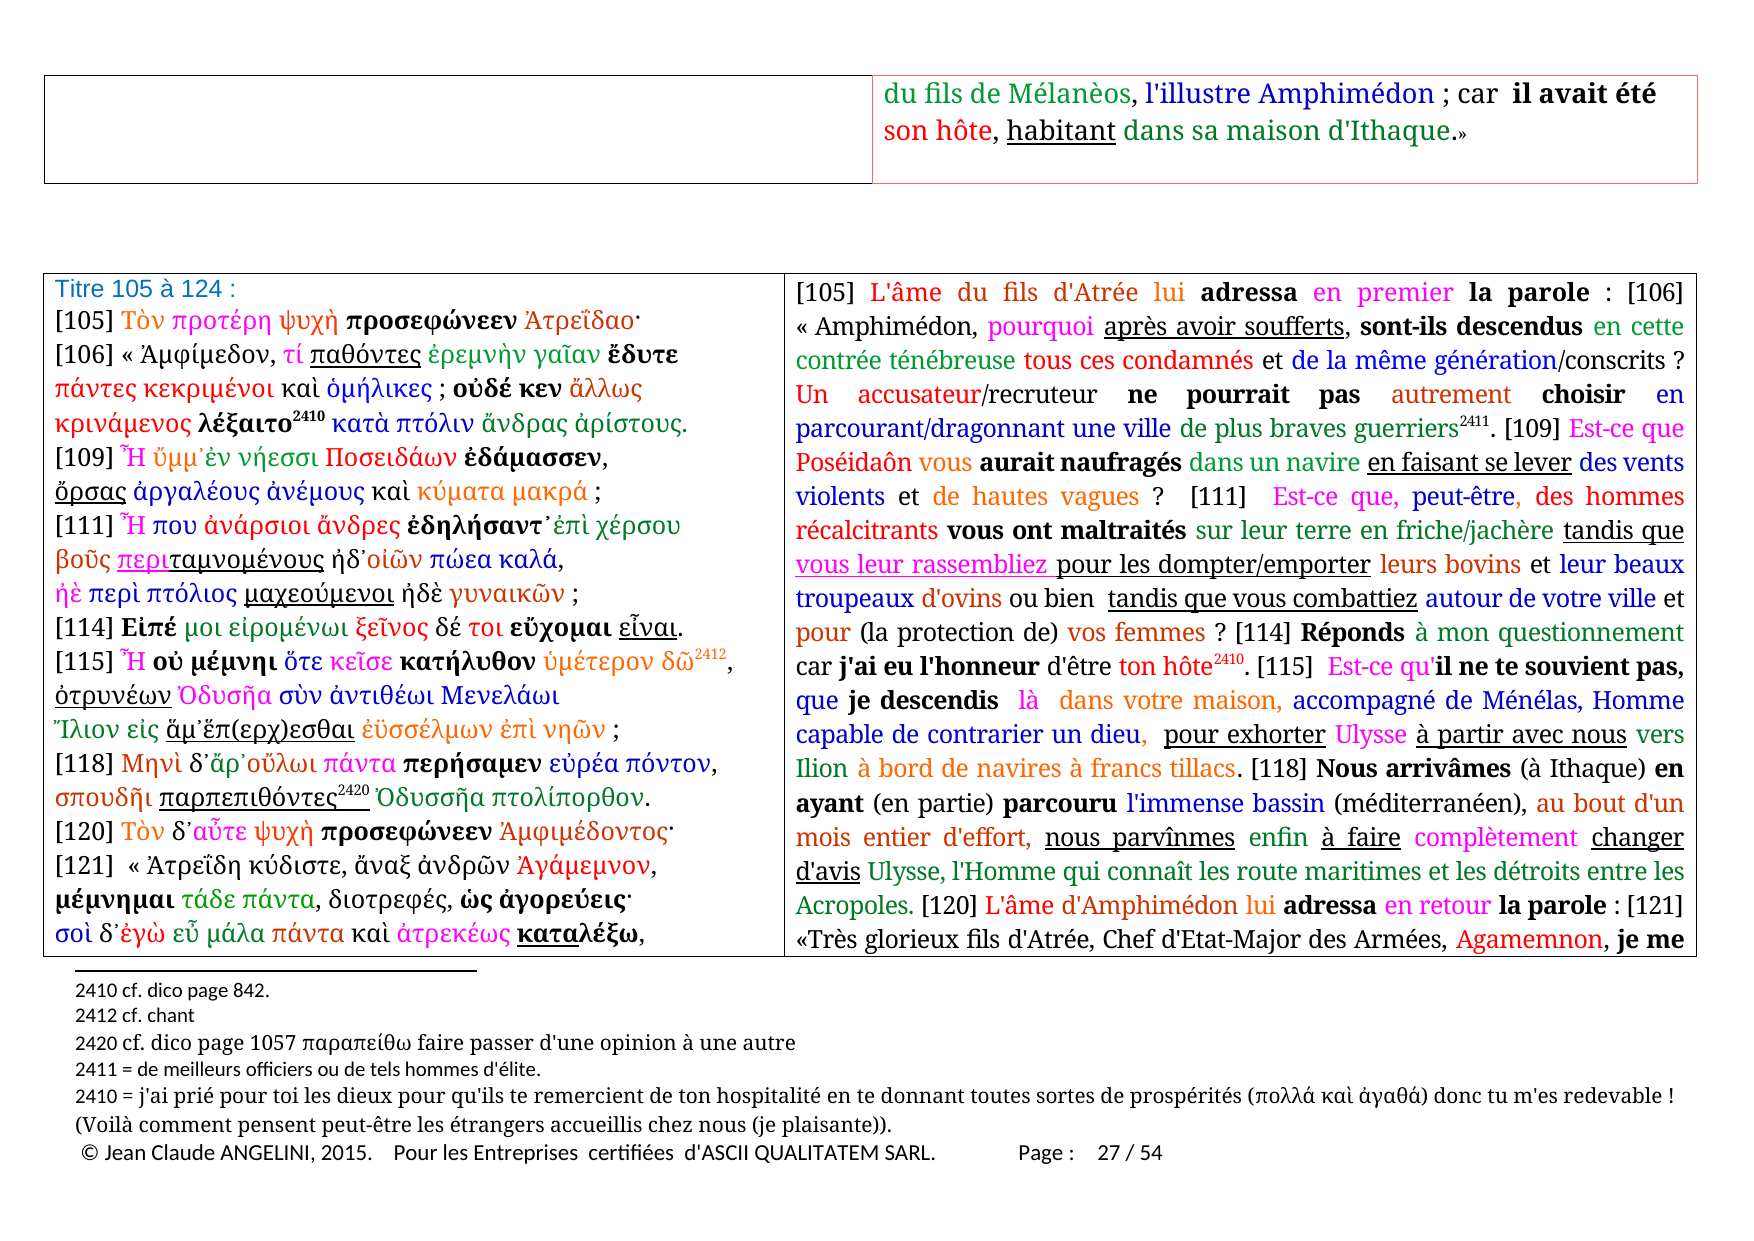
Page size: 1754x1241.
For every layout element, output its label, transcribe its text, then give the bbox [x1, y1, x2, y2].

table_header du fils de Mélanèos, l'illustre Amphimédon ; car il avait été son hôte, habitant dans sa maison d'Ithaque.» [873, 76, 1697, 183]
table_header Titre 105 à 124 : [105] Τὸν προτέρη ψυχὴ προσεφώνεεν Ἀτρεΐδαο· [106] « Ἀμφίμεδον, τί παθόντες ἐρεμνὴν γαῖαν ἔδυτε πάντες κεκριμένοι καὶ ὁμήλικες ; οὐδέ κεν ἄλλως κρινάμενος λέξαιτο κατὰ πτόλιν ἄνδρας ἀρίστους. [109] Ἦ ὔμμ᾽ἐν νήεσσι Ποσειδάων ἐδάμασσεν, ὄρσας ἀργαλέους ἀνέμους καὶ κύματα μακρά ; [111] Ἦ που ἀνάρσιοι ἄνδρες ἐδηλήσαντ᾽ἐπὶ χέρσου βοῦς περιταμνομένους ἠδ᾽οἰῶν πώεα καλά, ἠὲ περὶ πτόλιος μαχεούμενοι ἠδὲ γυναικῶν ; [114] Εἰπέ μοι εἰρομένωι ξεῖνος δέ τοι εὔχομαι εἶναι. [115] Ἦ οὐ μέμνηι ὅτε κεῖσε κατήλυθον ὑμέτερον δῶ, ὀτρυνέων Ὀδυσῆα σὺν ἀντιθέωι Μενελάωι Ἴλιον εἰς ἅμ᾽ἕπ(ερχ)εσθαι ἐϋσσέλμων ἐπὶ νηῶν ; [118] Μηνὶ δ᾽ἄρ᾽οὔλωι πάντα περήσαμεν εὐρέα πόντον, σπουδῆι παρπεπιθόντες Ὀδυσσῆα πτολίπορθον. [120] Τὸν δ᾽αὖτε ψυχὴ προσεφώνεεν Ἀμφιμέδοντος· [121] « Ἀτρεΐδη κύδιστε, ἄναξ ἀνδρῶν Ἀγάμεμνον, μέμνημαι τάδε πάντα, διοτρεφές, ὡς ἀγορεύεις· σοὶ δ᾽ἐγὼ εὖ μάλα πάντα καὶ ἀτρεκέως καταλέξω, [44, 274, 784, 956]
table_header [45, 76, 872, 183]
table_header [105] L'âme du fils d'Atrée lui adressa en premier la parole : [106] « Amphimédon, pourquoi après avoir soufferts, sont-ils descendus en cette contrée ténébreuse tous ces condamnés et de la même génération/conscrits ? Un accusateur/recruteur ne pourrait pas autrement choisir en parcourant/dragonnant une ville de plus braves guerriers. [109] Est-ce que Poséidaôn vous aurait naufragés dans un navire en faisant se lever des vents violents et de hautes vagues ? [111] Est-ce que, peut-être, des hommes récalcitrants vous ont maltraités sur leur terre en friche/jachère tandis que vous leur rassembliez pour les dompter/emporter leurs bovins et leur beaux troupeaux d'ovins ou bien tandis que vous combattiez autour de votre ville et pour (la protection de) vos femmes ? [114] Réponds à mon questionnement car j'ai eu l'honneur d'être ton hôte. [115] Est-ce qu'il ne te souvient pas, que je descendis là dans votre maison, accompagné de Ménélas, Homme capable de contrarier un dieu, pour exhorter Ulysse à partir avec nous vers Ilion à bord de navires à francs tillacs. [118] Nous arrivâmes (à Ithaque) en ayant (en partie) parcouru l'immense bassin (méditerranéen), au bout d'un mois entier d'effort, nous parvînmes enfin à faire complètement changer d'avis Ulysse, l'Homme qui connaît les route maritimes et les détroits entre les Acropoles. [120] L'âme d'Amphimédon lui adressa en retour la parole : [121] «Très glorieux fils d'Atrée, Chef d'Etat-Major des Armées, Agamemnon, je me [785, 274, 1696, 956]
